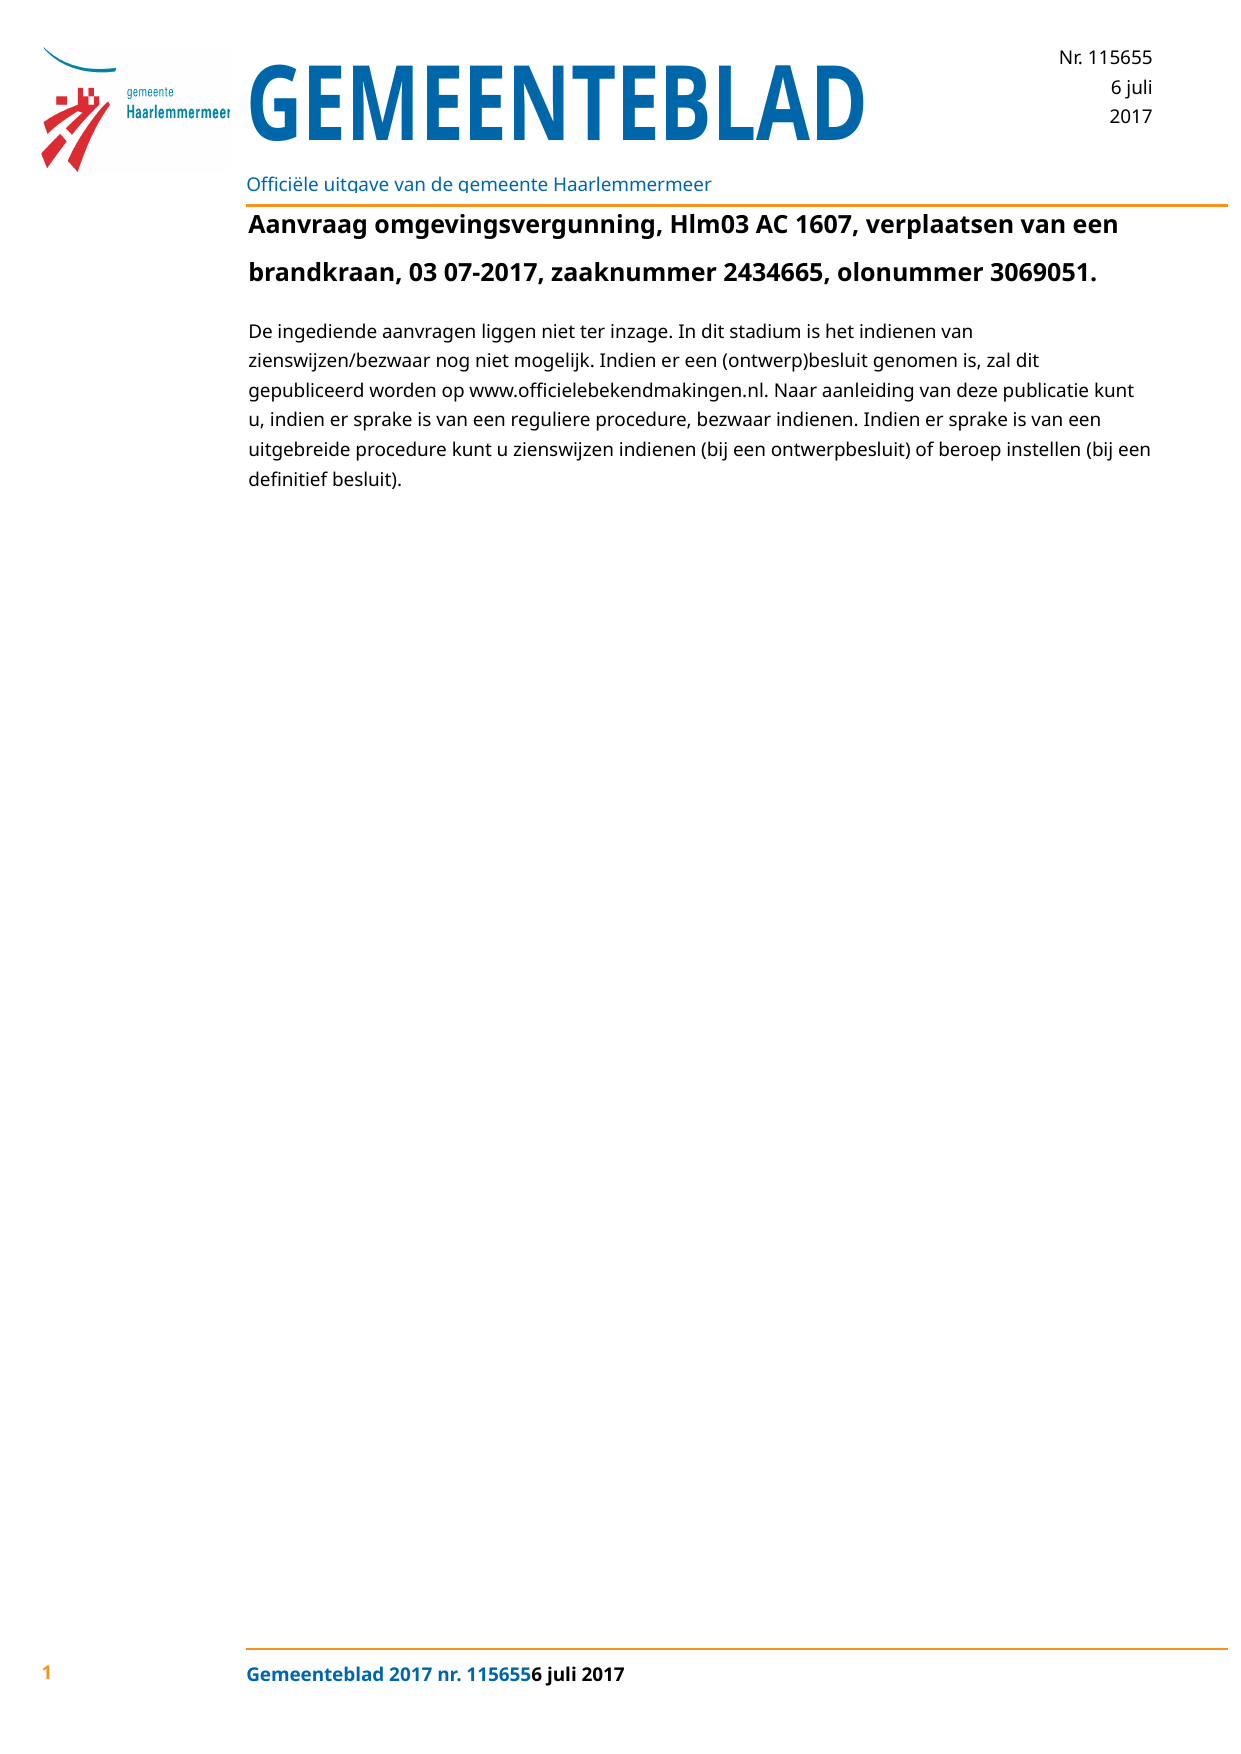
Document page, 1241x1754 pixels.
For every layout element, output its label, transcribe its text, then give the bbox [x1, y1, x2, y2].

text Aanvraag omgevingsvergunning, Hlm03 AC 1607, verplaatsen van een brandkraan, 03 07-2017, zaaknummer 2434665, olonummer 3069051. [248, 207, 1152, 288]
text De ingediende aanvragen liggen niet ter inzage. In dit stadium is het indienen van zienswijzen/bezwaar nog niet mogelijk. Indien er een (ontwerp)besluit genomen is, zal dit gepubliceerd worden op www.officielebekendmakingen.nl. Naar aanleiding van deze publicatie kunt u, indien er sprake is van een reguliere procedure, bezwaar indienen. Indien er sprake is van een uitgebreide procedure kunt u zienswijzen indienen (bij een ontwerpbesluit) of beroep instellen (bij een definitief besluit). [248, 318, 1152, 492]
picture [41, 47, 231, 172]
